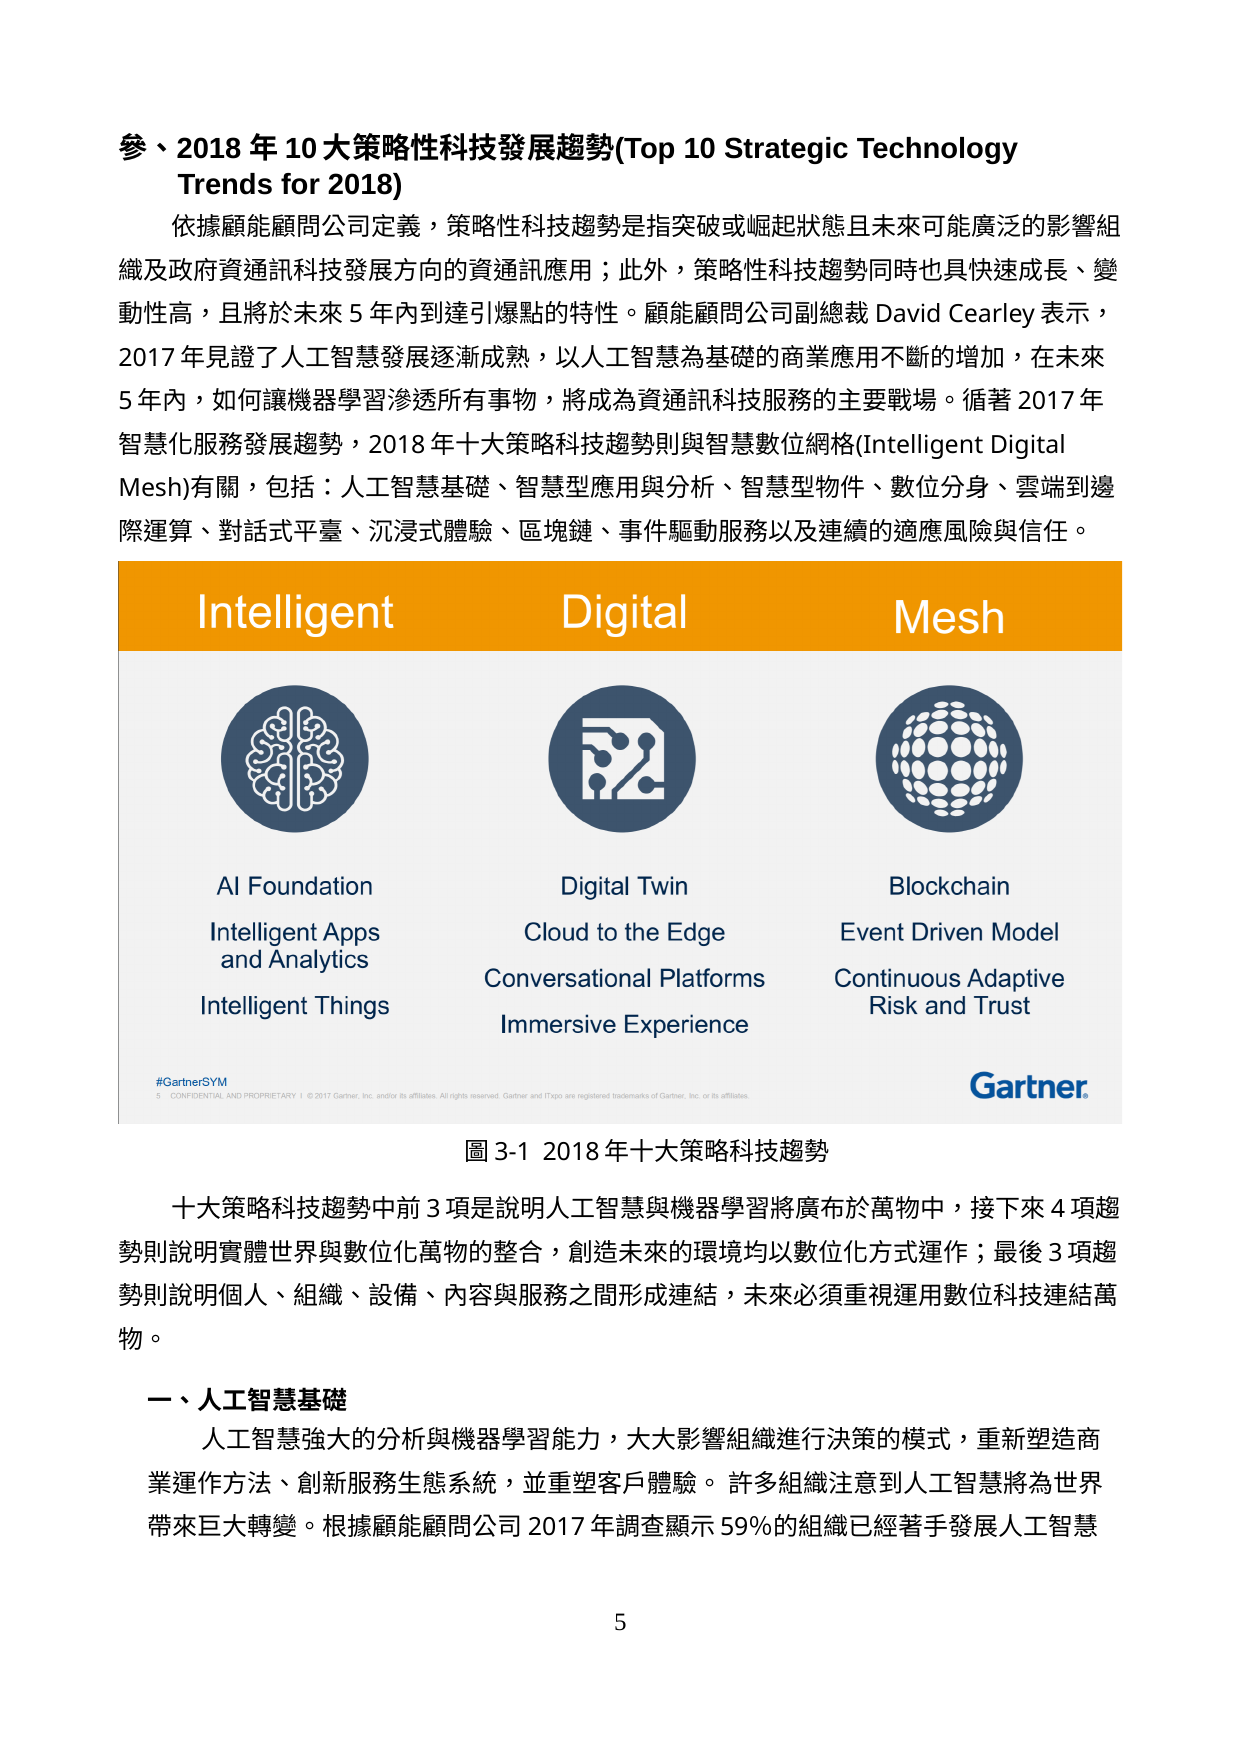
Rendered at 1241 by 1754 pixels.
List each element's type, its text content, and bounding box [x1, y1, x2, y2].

subtitle 一、人工智慧基礎 [147, 1381, 1122, 1417]
text 圖3-1 2018年十大策略科技趨勢 [118, 1124, 1122, 1167]
text 依據顧能顧問公司定義，策略性科技趨勢是指突破或崛起狀態且未來可能廣泛的影響組織及政府資通訊科技發展方向的資通訊應用；此外，策略性科技趨勢同時也具快速成長、變動性高，且將於未來 5 年內到達引爆點的特性。顧能顧問公司副總裁David Cearley表示，2017年見證了人工智慧發展逐漸成熟，以人工智慧為基礎的商業應用不斷的增加，在未來5年內，如何讓機器學習滲透所有事物，將成為資通訊科技服務的主要戰場。循著2017年智慧化服務發展趨勢，2018年十大策略科技趨勢則與智慧數位網格(Intelligent Digital Mesh)有關，包括：人工智慧基礎、智慧型應用與分析、智慧型物件、數位分身、雲端到邊際運算、對話式平臺、沉浸式體驗、區塊鏈、事件驅動服務以及連續的適應風險與信任。 [118, 207, 1122, 547]
picture [118, 561, 1123, 1124]
subtitle 參、2018 年10大策略性科技發展趨勢(Top 10 Strategic Technology Trends for 2018) [118, 124, 1122, 200]
text 十大策略科技趨勢中前3項是說明人工智慧與機器學習將廣布於萬物中，接下來4項趨勢則說明實體世界與數位化萬物的整合，創造未來的環境均以數位化方式運作；最後3項趨勢則說明個人、組織、設備、內容與服務之間形成連結，未來必須重視運用數位科技連結萬物。 [118, 1189, 1122, 1356]
text 人工智慧強大的分析與機器學習能力，大大影響組織進行決策的模式，重新塑造商業運作方法、創新服務生態系統，並重塑客戶體驗。 許多組織注意到人工智慧將為世界帶來巨大轉變。根據顧能顧問公司2017年調查顯示59％的組織已經著手發展人工智慧 [148, 1420, 1122, 1543]
